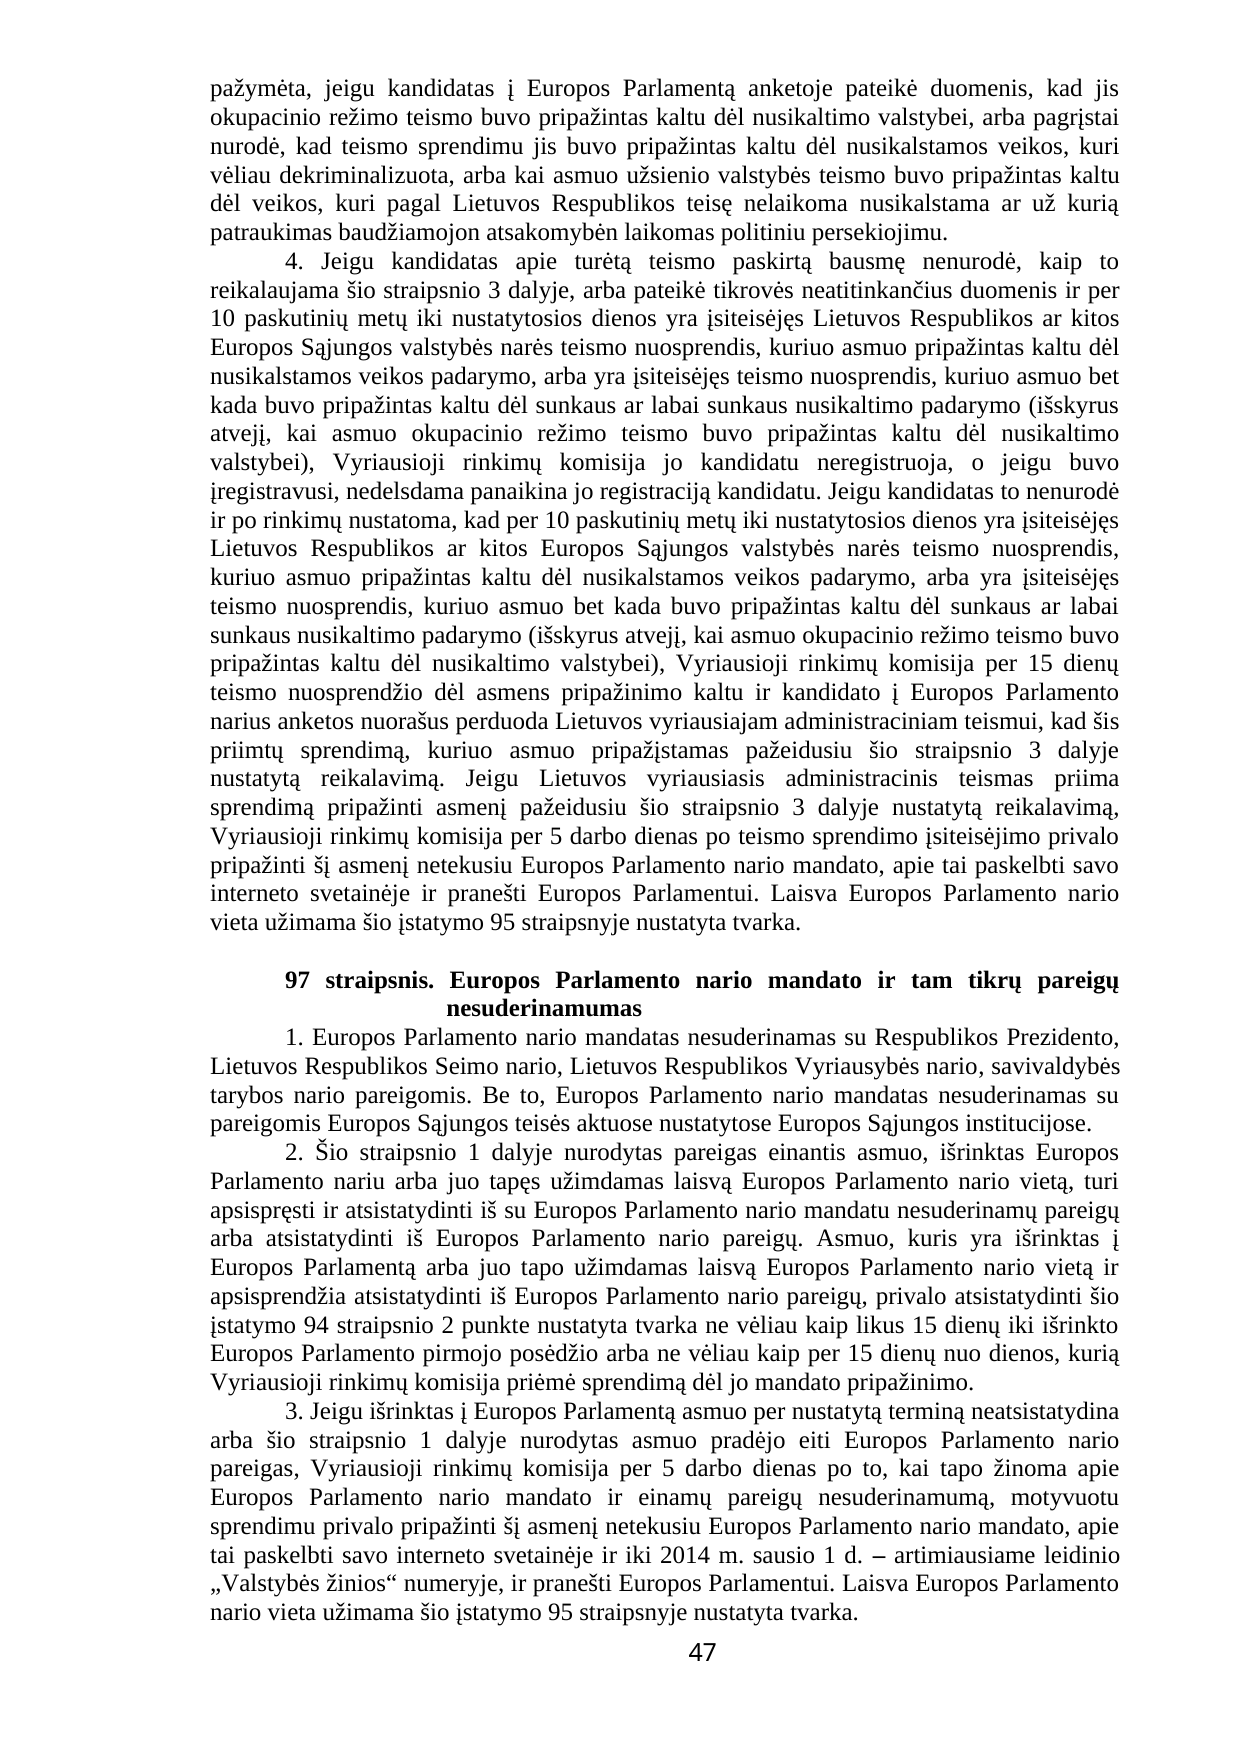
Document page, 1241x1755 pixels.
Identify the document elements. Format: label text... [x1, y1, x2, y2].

text 4. Jeigu kandidatas apie turėtą teismo paskirtą bausmę nenurodė, kaip to reikalaujama šio straipsnio 3 dalyje, arba pateikė tikrovės neatitinkančius duomenis ir per 10 paskutinių metų iki nustatytosios dienos yra įsiteisėjęs Lietuvos Respublikos ar kitos Europos Sąjungos valstybės narės teismo nuosprendis, kuriuo asmuo pripažintas kaltu dėl nusikalstamos veikos padarymo, arba yra įsiteisėjęs teismo nuosprendis, kuriuo asmuo bet kada buvo pripažintas kaltu dėl sunkaus ar labai sunkaus nusikaltimo padarymo (išskyrus atvejį, kai asmuo okupacinio režimo teismo buvo pripažintas kaltu dėl nusikaltimo valstybei), Vyriausioji rinkimų komisija jo kandidatu neregistruoja, o jeigu buvo įregistravusi, nedelsdama panaikina jo registraciją kandidatu. Jeigu kandidatas to nenurodė ir po rinkimų nustatoma, kad per 10 paskutinių metų iki nustatytosios dienos yra įsiteisėjęs Lietuvos Respublikos ar kitos Europos Sąjungos valstybės narės teismo nuosprendis, kuriuo asmuo pripažintas kaltu dėl nusikalstamos veikos padarymo, arba yra įsiteisėjęs teismo nuosprendis, kuriuo asmuo bet kada buvo pripažintas kaltu dėl sunkaus ar labai sunkaus nusikaltimo padarymo (išskyrus atvejį, kai asmuo okupacinio režimo teismo buvo pripažintas kaltu dėl nusikaltimo valstybei), Vyriausioji rinkimų komisija per 15 dienų teismo nuosprendžio dėl asmens pripažinimo kaltu ir kandidato į Europos Parlamento narius anketos nuorašus perduoda Lietuvos vyriausiajam administraciniam teismui, kad šis priimtų sprendimą, kuriuo asmuo pripažįstamas pažeidusiu šio straipsnio 3 dalyje nustatytą reikalavimą. Jeigu Lietuvos vyriausiasis administracinis teismas priima sprendimą pripažinti asmenį pažeidusiu šio straipsnio 3 dalyje nustatytą reikalavimą, Vyriausioji rinkimų komisija per 5 darbo dienas po teismo sprendimo įsiteisėjimo privalo pripažinti šį asmenį netekusiu Europos Parlamento nario mandato, apie tai paskelbti savo interneto svetainėje ir pranešti Europos Parlamentui. Laisva Europos Parlamento nario vieta užimama šio įstatymo 95 straipsnyje nustatyta tvarka. [210, 246, 1120, 936]
text 2. Šio straipsnio 1 dalyje nurodytas pareigas einantis asmuo, išrinktas Europos Parlamento nariu arba juo tapęs užimdamas laisvą Europos Parlamento nario vietą, turi apsispręsti ir atsistatydinti iš su Europos Parlamento nario mandatu nesuderinamų pareigų arba atsistatydinti iš Europos Parlamento nario pareigų. Asmuo, kuris yra išrinktas į Europos Parlamentą arba juo tapo užimdamas laisvą Europos Parlamento nario vietą ir apsisprendžia atsistatydinti iš Europos Parlamento nario pareigų, privalo atsistatydinti šio įstatymo 94 straipsnio 2 punkte nustatyta tvarka ne vėliau kaip likus 15 dienų iki išrinkto Europos Parlamento pirmojo posėdžio arba ne vėliau kaip per 15 dienų nuo dienos, kurią Vyriausioji rinkimų komisija priėmė sprendimą dėl jo mandato pripažinimo. [210, 1137, 1120, 1396]
text 97 straipsnis. Europos Parlamento nario mandato ir tam tikrų pareigų nesuderinamumas [285, 965, 1120, 1022]
text pažymėta, jeigu kandidatas į Europos Parlamentą anketoje pateikė duomenis, kad jis okupacinio režimo teismo buvo pripažintas kaltu dėl nusikaltimo valstybei, arba pagrįstai nurodė, kad teismo sprendimu jis buvo pripažintas kaltu dėl nusikalstamos veikos, kuri vėliau dekriminalizuota, arba kai asmuo užsienio valstybės teismo buvo pripažintas kaltu dėl veikos, kuri pagal Lietuvos Respublikos teisę nelaikoma nusikalstama ar už kurią patraukimas baudžiamojon atsakomybėn laikomas politiniu persekiojimu. [210, 73, 1120, 246]
text 1. Europos Parlamento nario mandatas nesuderinamas su Respublikos Prezidento, Lietuvos Respublikos Seimo nario, Lietuvos Respublikos Vyriausybės nario, savivaldybės tarybos nario pareigomis. Be to, Europos Parlamento nario mandatas nesuderinamas su pareigomis Europos Sąjungos teisės aktuose nustatytose Europos Sąjungos institucijose. [210, 1022, 1120, 1137]
text 3. Jeigu išrinktas į Europos Parlamentą asmuo per nustatytą terminą neatsistatydina arba šio straipsnio 1 dalyje nurodytas asmuo pradėjo eiti Europos Parlamento nario pareigas, Vyriausioji rinkimų komisija per 5 darbo dienas po to, kai tapo žinoma apie Europos Parlamento nario mandato ir einamų pareigų nesuderinamumą, motyvuotu sprendimu privalo pripažinti šį asmenį netekusiu Europos Parlamento nario mandato, apie tai paskelbti savo interneto svetainėje ir iki 2014 m. sausio 1 d. – artimiausiame leidinio „Valstybės žinios“ numeryje, ir pranešti Europos Parlamentui. Laisva Europos Parlamento nario vieta užimama šio įstatymo 95 straipsnyje nustatyta tvarka. [210, 1396, 1120, 1626]
